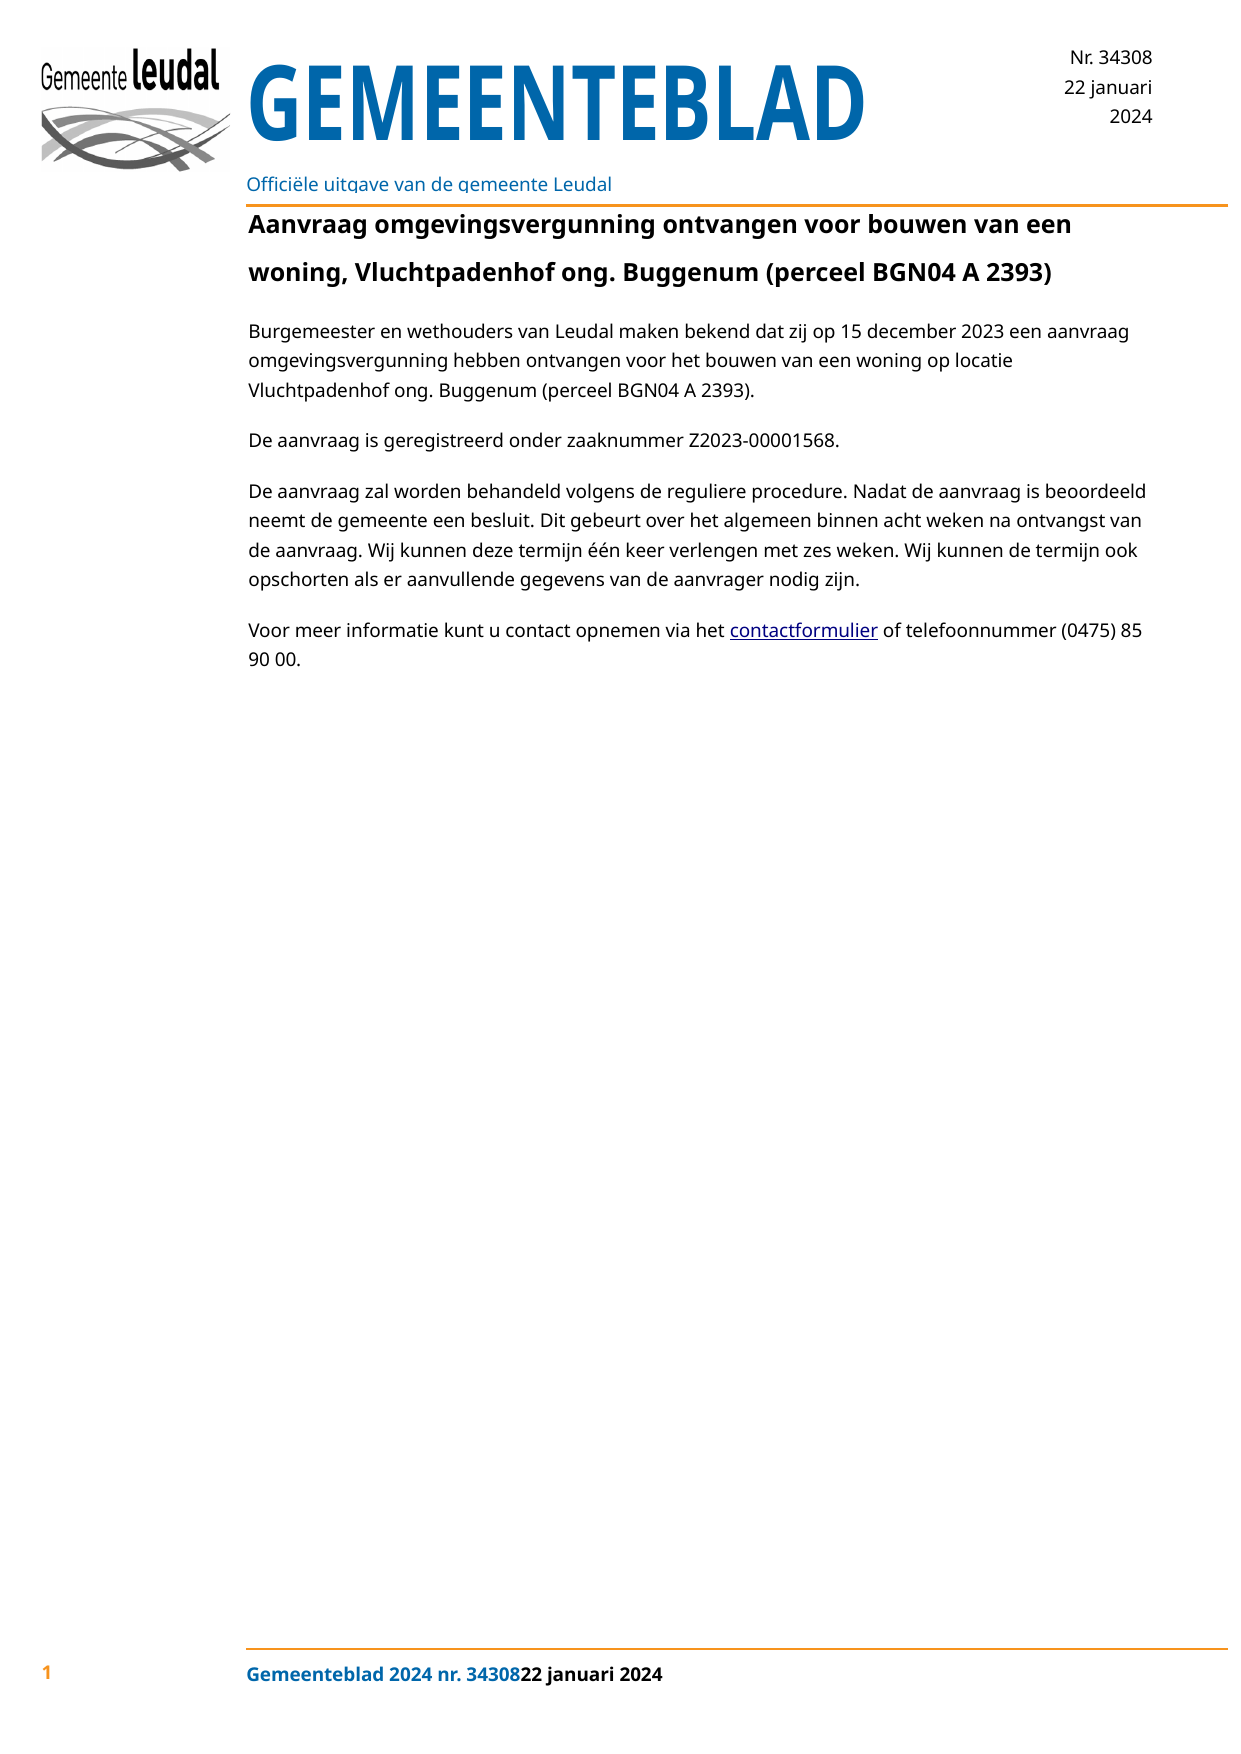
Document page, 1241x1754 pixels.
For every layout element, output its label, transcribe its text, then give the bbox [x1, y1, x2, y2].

text Voor meer informatie kunt u contact opnemen via het contactformulier of telefoonnummer (0475) 85 90 00. [248, 617, 1152, 672]
picture [41, 47, 231, 172]
text De aanvraag is geregistreerd onder zaaknummer Z2023-00001568. [248, 427, 1152, 453]
text De aanvraag zal worden behandeld volgens de reguliere procedure. Nadat de aanvraag is beoordeeld neemt de gemeente een besluit. Dit gebeurt over het algemeen binnen acht weken na ontvangst van de aanvraag. Wij kunnen deze termijn één keer verlengen met zes weken. Wij kunnen de termijn ook opschorten als er aanvullende gegevens van de aanvrager nodig zijn. [248, 478, 1152, 592]
text Burgemeester en wethouders van Leudal maken bekend dat zij op 15 december 2023 een aanvraag omgevingsvergunning hebben ontvangen voor het bouwen van een woning op locatie Vluchtpadenhof ong. Buggenum (perceel BGN04 A 2393). [248, 318, 1152, 403]
text Aanvraag omgevingsvergunning ontvangen voor bouwen van een woning, Vluchtpadenhof ong. Buggenum (perceel BGN04 A 2393) [248, 207, 1152, 288]
